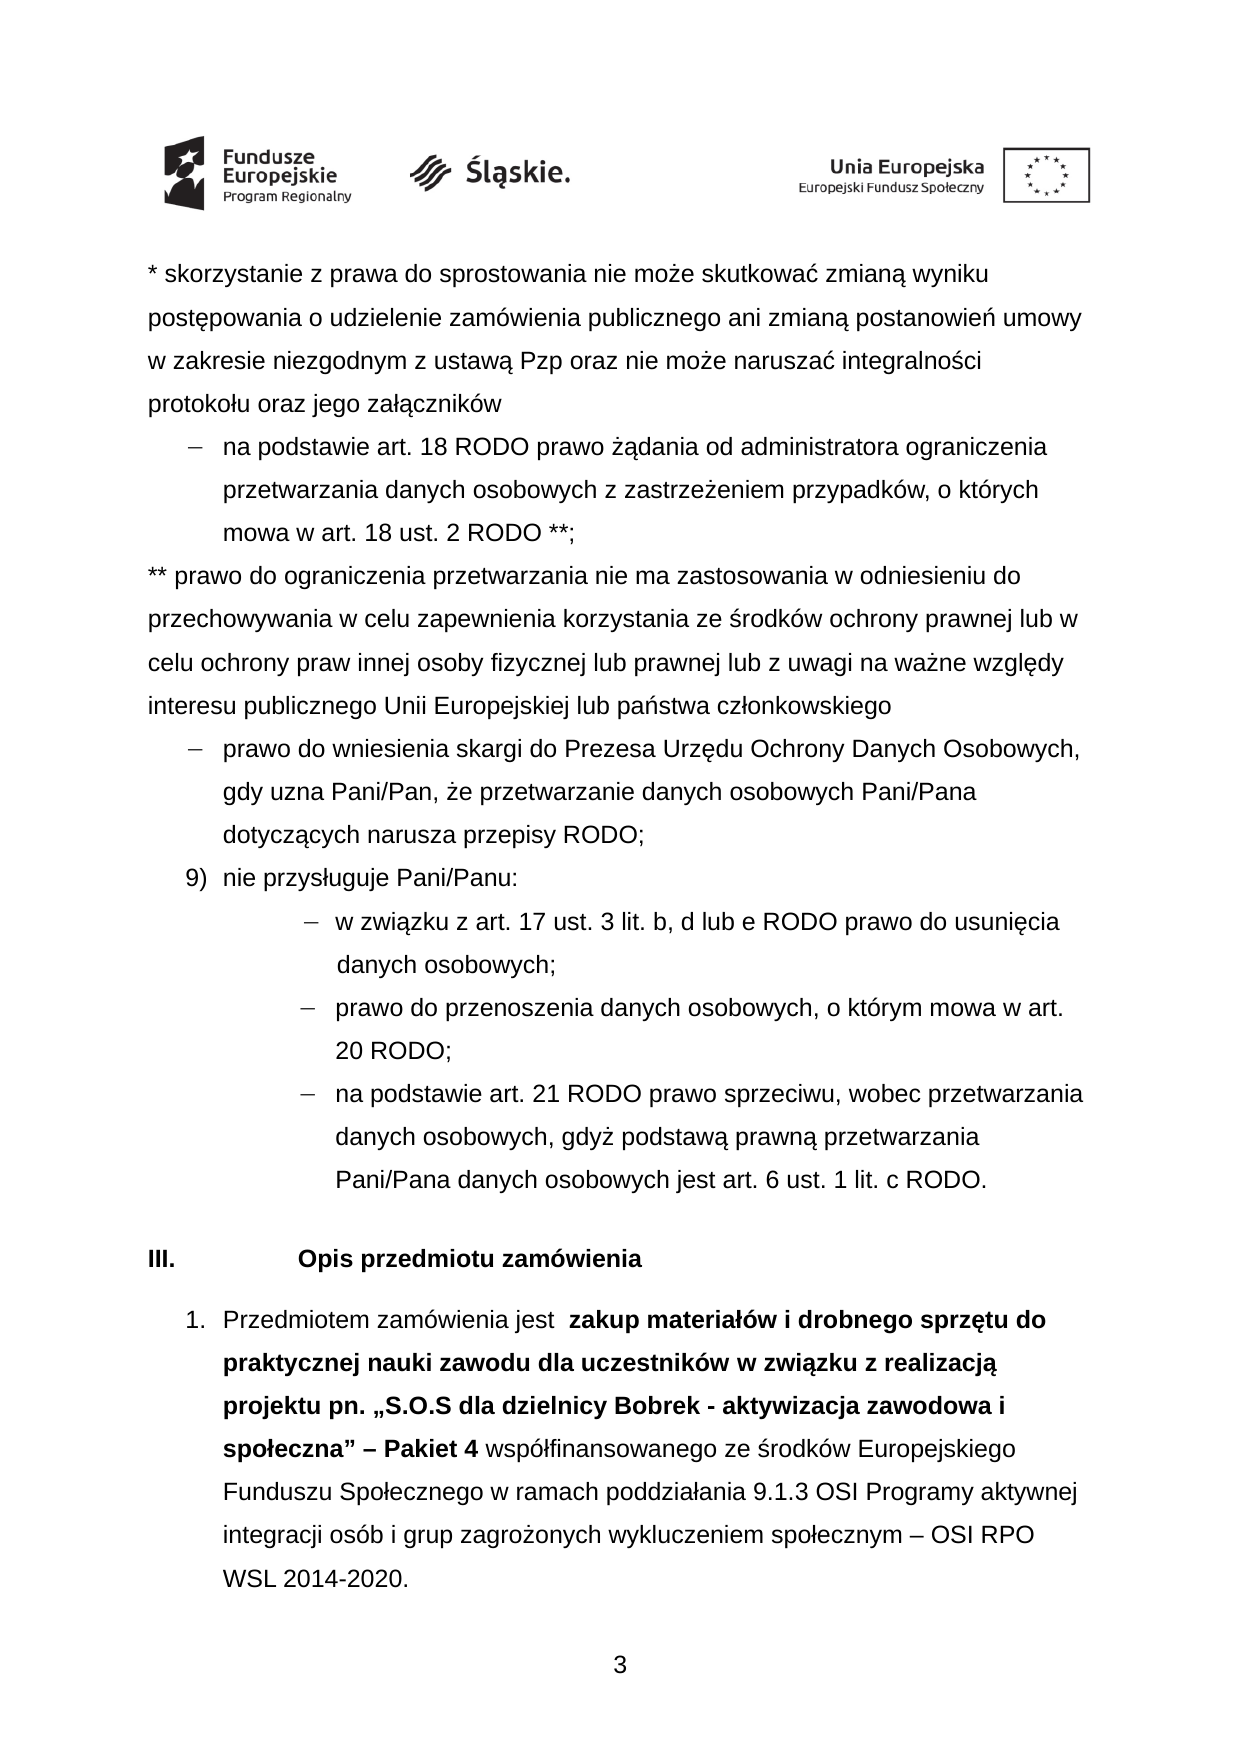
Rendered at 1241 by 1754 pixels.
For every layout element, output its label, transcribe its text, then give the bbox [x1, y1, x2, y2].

list w związku z art. 17 ust. 3 lit. b, d lub e RODO prawo do usunięcia danych osobowych; [301, 906, 1092, 978]
list na podstawie art. 18 RODO prawo żądania od administratora ograniczenia przetwarzania danych osobowych z zastrzeżeniem przypadków, o których mowa w art. 18 ust. 2 RODO **; [185, 432, 1092, 547]
list nie przysługuje Pani/Panu: [185, 863, 1092, 892]
list Przedmiotem zamówienia jest zakup materiałów i drobnego sprzętu do praktycznej nauki zawodu dla uczestników w związku z realizacją projektu pn. „S.O.S dla dzielnicy Bobrek - aktywizacja zawodowa i społeczna” – Pakiet 4 współfinansowanego ze środków Europejskiego Funduszu Społecznego w ramach poddziałania 9.1.3 OSI Programy aktywnej integracji osób i grup zagrożonych wykluczeniem społecznym – OSI RPO WSL 2014-2020. [185, 1305, 1092, 1592]
text ** prawo do ograniczenia przetwarzania nie ma zastosowania w odniesieniu do przechowywania w celu zapewnienia korzystania ze środków ochrony prawnej lub w celu ochrony praw innej osoby fizycznej lub prawnej lub z uwagi na ważne względy interesu publicznego Unii Europejskiej lub państwa członkowskiego [148, 561, 1092, 719]
list prawo do wniesienia skargi do Prezesa Urzędu Ochrony Danych Osobowych, gdy uzna Pani/Pan, że przetwarzanie danych osobowych Pani/Pana dotyczących narusza przepisy RODO; [185, 734, 1092, 849]
text * skorzystanie z prawa do sprostowania nie może skutkować zmianą wyniku postępowania o udzielenie zamówienia publicznego ani zmianą postanowień umowy w zakresie niezgodnym z ustawą Pzp oraz nie może naruszać integralności protokołu oraz jego załączników [148, 259, 1092, 417]
subtitle Opis przedmiotu zamówienia [148, 1244, 1092, 1273]
list na podstawie art. 21 RODO prawo sprzeciwu, wobec przetwarzania danych osobowych, gdyż podstawą prawną przetwarzania Pani/Pana danych osobowych jest art. 6 ust. 1 lit. c RODO. [298, 1079, 1092, 1194]
list prawo do przenoszenia danych osobowych, o którym mowa w art. 20 RODO; [298, 993, 1092, 1065]
